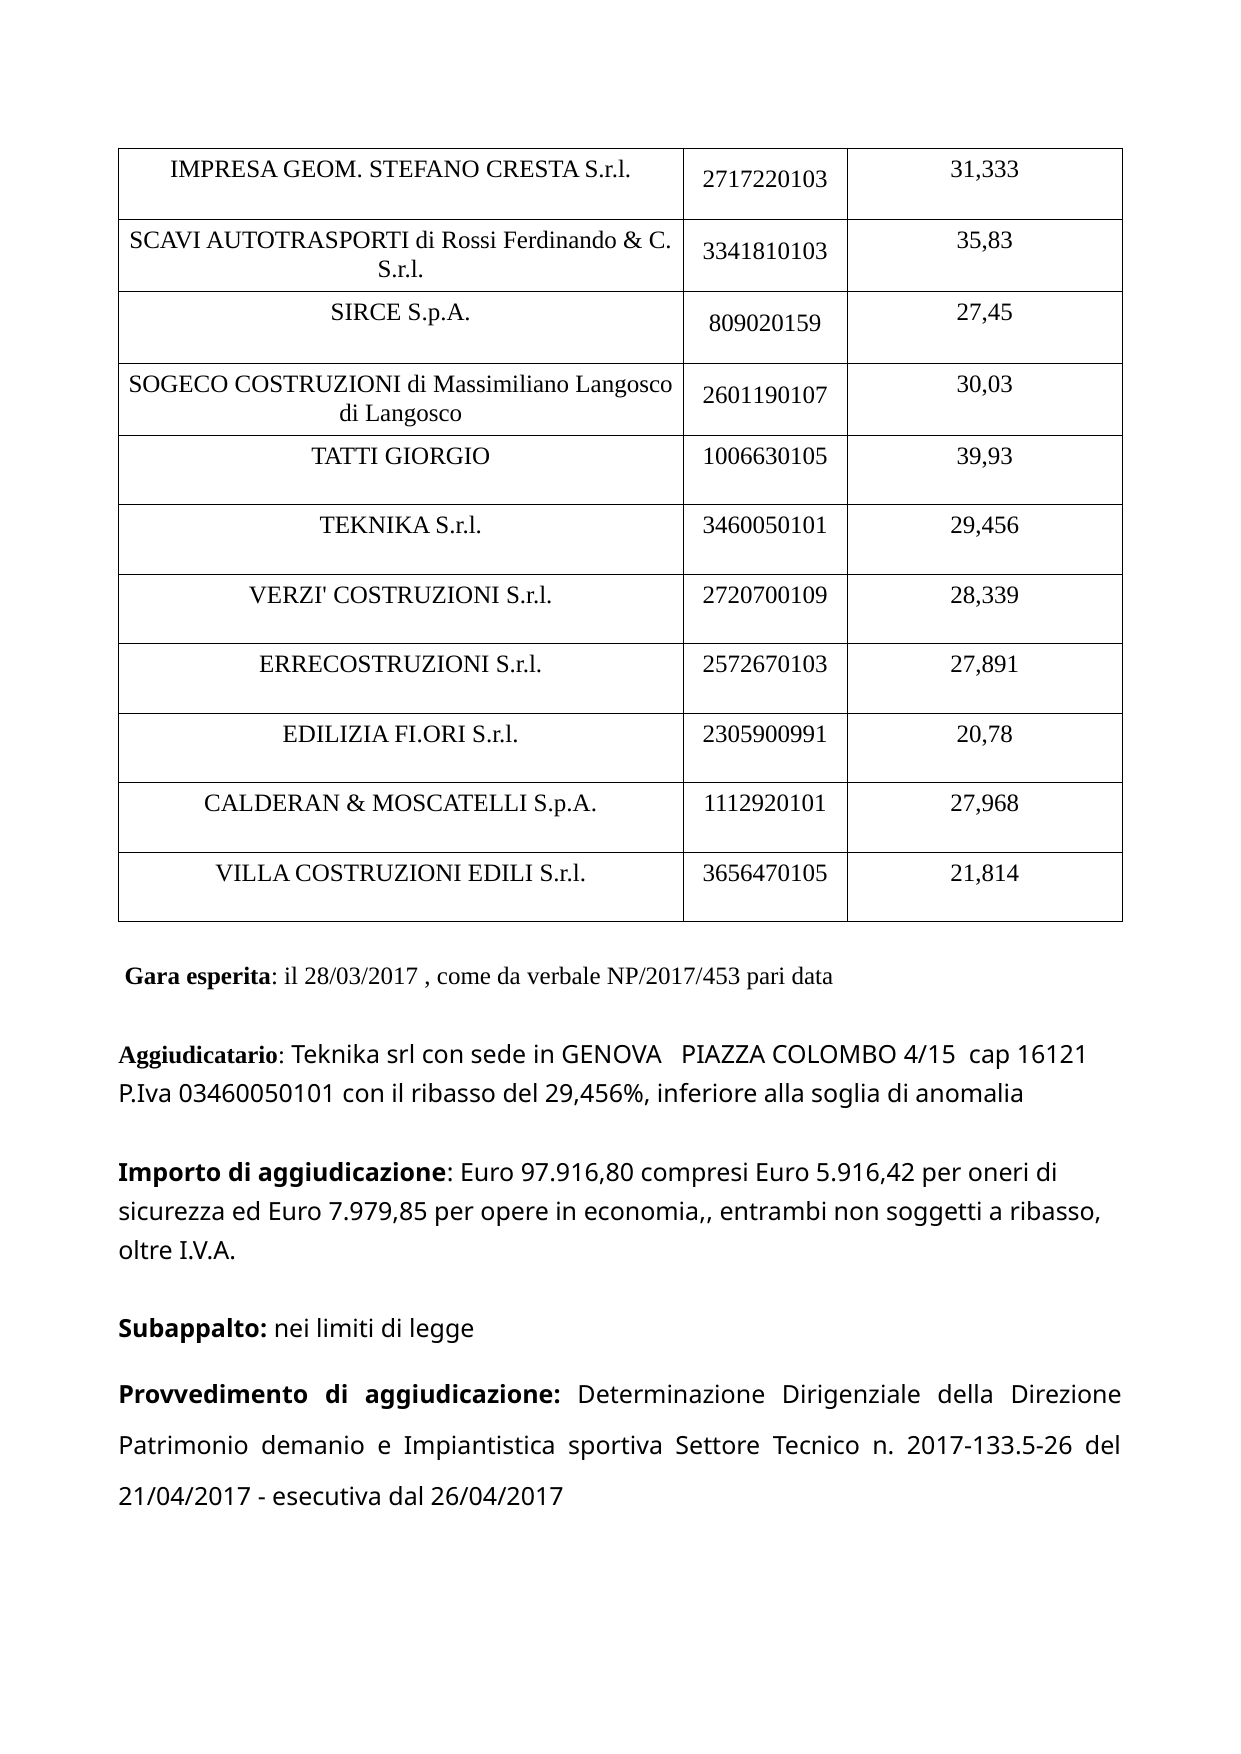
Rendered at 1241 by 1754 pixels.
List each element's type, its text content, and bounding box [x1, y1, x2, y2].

table_cell TATTI GIORGIO [119, 436, 683, 504]
table_cell 1006630105 [684, 436, 847, 504]
table_cell 2305900991 [684, 714, 847, 782]
table_cell 39,93 [848, 436, 1122, 504]
table_cell EDILIZIA FI.ORI S.r.l. [119, 714, 683, 782]
table_cell 1112920101 [684, 783, 847, 852]
table_cell 3656470105 [684, 853, 847, 921]
table_cell 809020159 [684, 292, 847, 363]
table_cell 21,814 [848, 853, 1122, 921]
table_cell IMPRESA GEOM. STEFANO CRESTA S.r.l. [119, 149, 683, 219]
table_cell 2717220103 [684, 149, 847, 219]
table_cell SOGECO COSTRUZIONI di Massimiliano Langosco di Langosco [119, 364, 683, 435]
table_cell VERZI' COSTRUZIONI S.r.l. [119, 575, 683, 643]
table_cell 27,891 [848, 644, 1122, 713]
table_cell 29,456 [848, 505, 1122, 574]
table_cell CALDERAN & MOSCATELLI S.p.A. [119, 783, 683, 852]
table_cell 28,339 [848, 575, 1122, 643]
table_cell 30,03 [848, 364, 1122, 435]
text Provvedimento di aggiudicazione: Determinazione Dirigenziale della Direzione Patrimonio demanio e Impiantistica sportiva Settore Tecnico n. 2017-133.5-26 del 21/04/2017 - esecutiva dal 26/04/2017 [118, 1377, 1122, 1513]
table_cell 3341810103 [684, 220, 847, 291]
table_cell 2601190107 [684, 364, 847, 435]
table_cell 31,333 [848, 149, 1122, 219]
table_cell 27,968 [848, 783, 1122, 852]
table_cell 2572670103 [684, 644, 847, 713]
text P.Iva 03460050101 con il ribasso del 29,456%, inferiore alla soglia di anomalia [118, 1076, 1122, 1110]
table_cell ERRECOSTRUZIONI S.r.l. [119, 644, 683, 713]
table_cell 3460050101 [684, 505, 847, 574]
text Importo di aggiudicazione: Euro 97.916,80 compresi Euro 5.916,42 per oneri di sicurezza ed Euro 7.979,85 per opere in economia,, entrambi non soggetti a ribasso, oltre I.V.A. [118, 1154, 1122, 1267]
table_cell SCAVI AUTOTRASPORTI di Rossi Ferdinando & C. S.r.l. [119, 220, 683, 291]
table_cell 35,83 [848, 220, 1122, 291]
table_cell 27,45 [848, 292, 1122, 363]
text Subappalto: nei limiti di legge [118, 1311, 1122, 1345]
table_cell TEKNIKA S.r.l. [119, 505, 683, 574]
table_cell SIRCE S.p.A. [119, 292, 683, 363]
table_cell 2720700109 [684, 575, 847, 643]
table_cell VILLA COSTRUZIONI EDILI S.r.l. [119, 853, 683, 921]
table_cell 20,78 [848, 714, 1122, 782]
text Aggiudicatario: Teknika srl con sede in GENOVA PIAZZA COLOMBO 4/15 cap 16121 [118, 1037, 1122, 1071]
text Gara esperita: il 28/03/2017 , come da verbale NP/2017/453 pari data [118, 961, 1122, 989]
